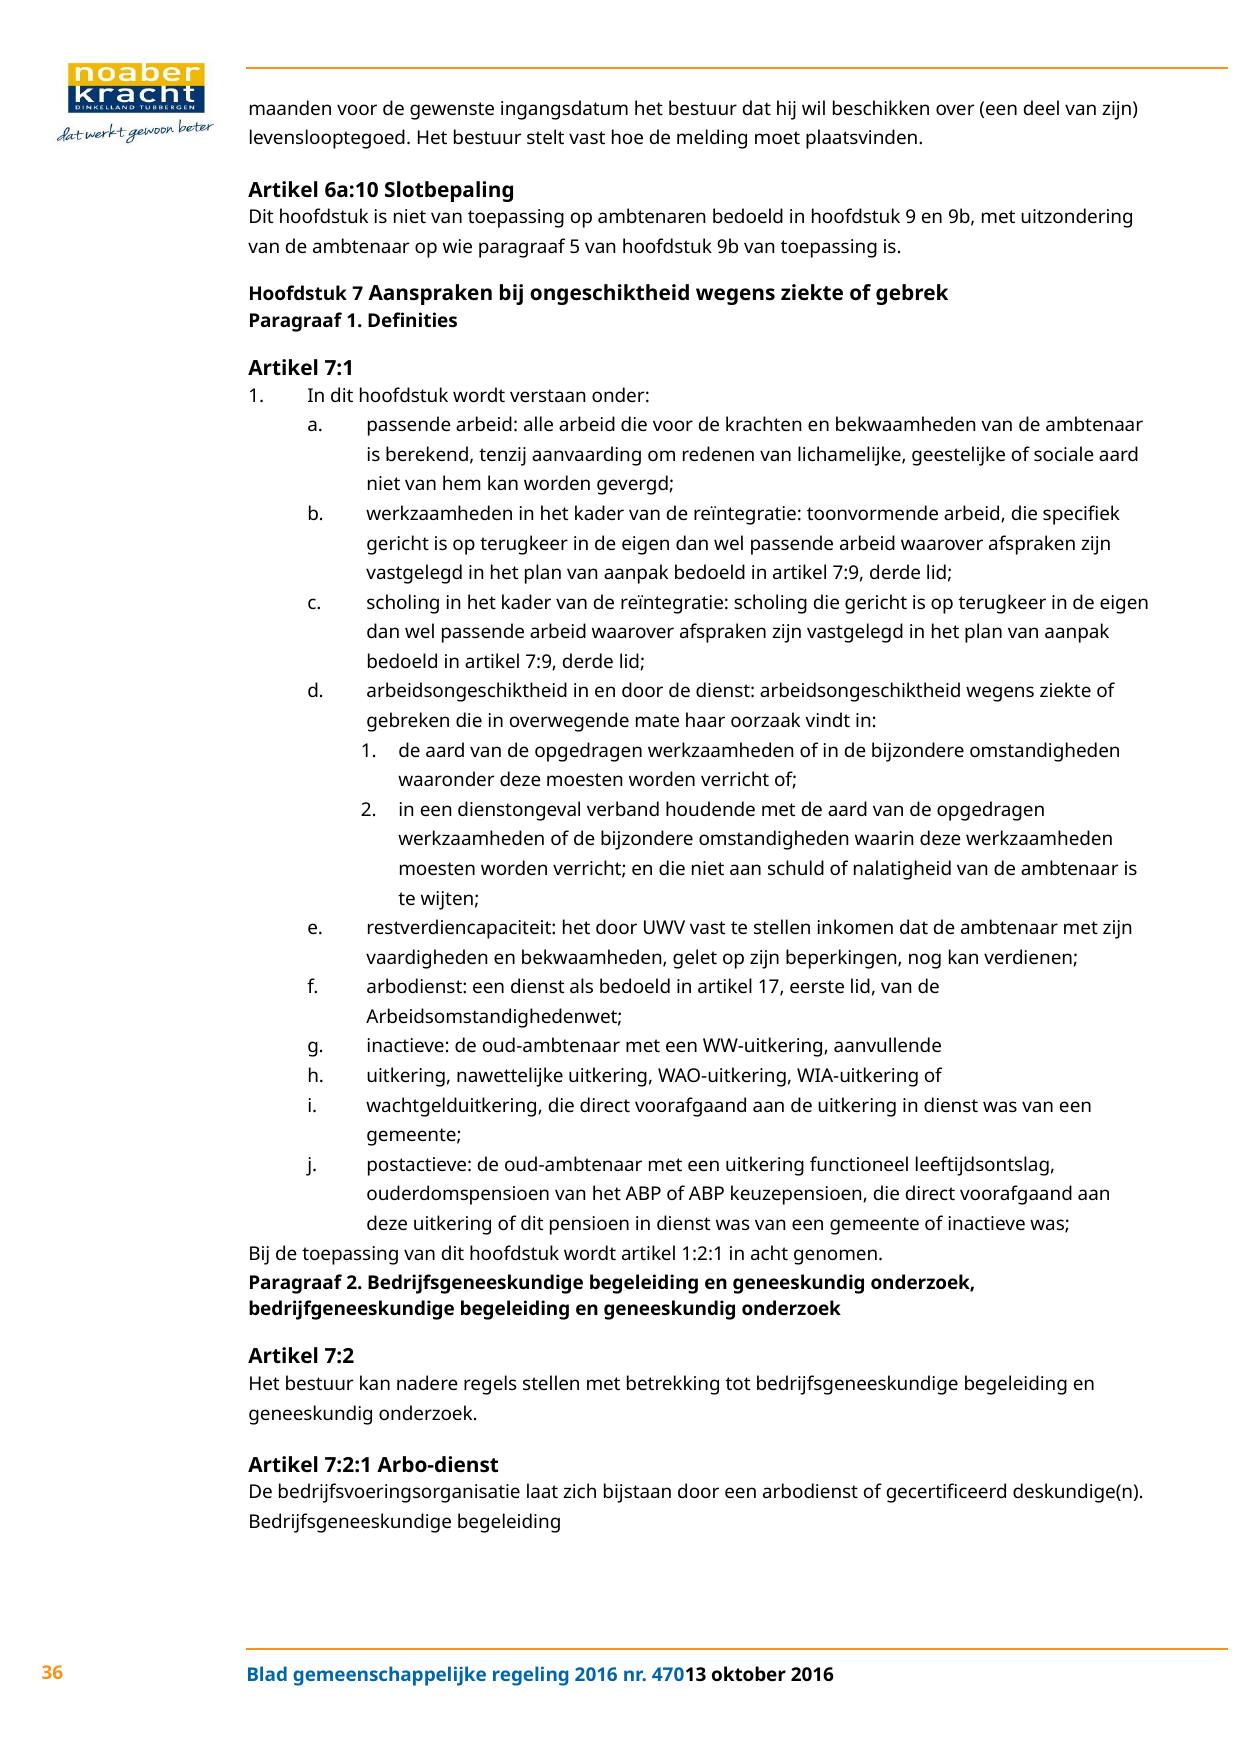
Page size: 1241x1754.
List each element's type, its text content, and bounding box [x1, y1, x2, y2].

text Bij de toepassing van dit hoofdstuk wordt artikel 1:2:1 in acht genomen. [248, 1240, 1152, 1266]
list restverdiencapaciteit: het door UWV vast te stellen inkomen dat de ambtenaar met zijn vaardigheden en bekwaamheden, gelet op zijn beperkingen, nog kan verdienen; [307, 914, 1152, 970]
text De bedrijfsvoeringsorganisatie laat zich bijstaan door een arbodienst of gecertificeerd deskundige(n). [248, 1478, 1152, 1504]
text Paragraaf 1. Definities [248, 307, 1152, 333]
list scholing in het kader van de reïntegratie: scholing die gericht is op terugkeer in de eigen dan wel passende arbeid waarover afspraken zijn vastgelegd in het plan van aanpak bedoeld in artikel 7:9, derde lid; [307, 589, 1152, 674]
list postactieve: de oud-ambtenaar met een uitkering functioneel leeftijdsontslag, ouderdomspensioen van het ABP of ABP keuzepensioen, die direct voorafgaand aan deze uitkering of dit pensioen in dienst was van een gemeente of inactieve was; [307, 1151, 1152, 1236]
text maanden voor de gewenste ingangsdatum het bestuur dat hij wil beschikken over (een deel van zijn) levenslooptegoed. Het bestuur stelt vast hoe de melding moet plaatsvinden. [248, 95, 1152, 150]
text Artikel 7:1 [248, 353, 1152, 382]
text Artikel 7:2 [248, 1342, 1152, 1370]
text Het bestuur kan nadere regels stellen met betrekking tot bedrijfsgeneeskundige begeleiding en geneeskundig onderzoek. [248, 1370, 1152, 1425]
text Artikel 6a:10 Slotbepaling [248, 175, 1152, 203]
text Paragraaf 2. Bedrijfsgeneeskundige begeleiding en geneeskundig onderzoek, bedrijfgeneeskundige begeleiding en geneeskundig onderzoek [248, 1269, 1152, 1321]
list uitkering, nawettelijke uitkering, WAO-uitkering, WIA-uitkering of [307, 1062, 1152, 1088]
picture [41, 47, 231, 172]
list arbeidsongeschiktheid in en door de dienst: arbeidsongeschiktheid wegens ziekte of gebreken die in overwegende mate haar oorzaak vindt in: [307, 678, 1152, 733]
list inactieve: de oud-ambtenaar met een WW-uitkering, aanvullende [307, 1033, 1152, 1058]
list arbodienst: een dienst als bedoeld in artikel 17, eerste lid, van de Arbeidsomstandighedenwet; [307, 973, 1152, 1029]
text Dit hoofdstuk is niet van toepassing op ambtenaren bedoeld in hoofdstuk 9 en 9b, met uitzondering van de ambtenaar op wie paragraaf 5 van hoofdstuk 9b van toepassing is. [248, 203, 1152, 258]
list de aard van de opgedragen werkzaamheden of in de bijzondere omstandigheden waaronder deze moesten worden verricht of; [361, 737, 1152, 792]
list wachtgelduitkering, die direct voorafgaand aan de uitkering in dienst was van een gemeente; [307, 1092, 1152, 1147]
text Hoofdstuk 7 Aanspraken bij ongeschiktheid wegens ziekte of gebrek [248, 278, 1152, 307]
list In dit hoofdstuk wordt verstaan onder: [248, 382, 1152, 408]
list in een dienstongeval verband houdende met de aard van de opgedragen werkzaamheden of de bijzondere omstandigheden waarin deze werkzaamheden moesten worden verricht; en die niet aan schuld of nalatigheid van de ambtenaar is te wijten; [361, 796, 1152, 911]
list passende arbeid: alle arbeid die voor de krachten en bekwaamheden van de ambtenaar is berekend, tenzij aanvaarding om redenen van lichamelijke, geestelijke of sociale aard niet van hem kan worden gevergd; [307, 411, 1152, 496]
list werkzaamheden in het kader van de reïntegratie: toonvormende arbeid, die specifiek gericht is op terugkeer in de eigen dan wel passende arbeid waarover afspraken zijn vastgelegd in het plan van aanpak bedoeld in artikel 7:9, derde lid; [307, 500, 1152, 585]
text Bedrijfsgeneeskundige begeleiding [248, 1508, 1152, 1534]
text Artikel 7:2:1 Arbo-dienst [248, 1450, 1152, 1478]
